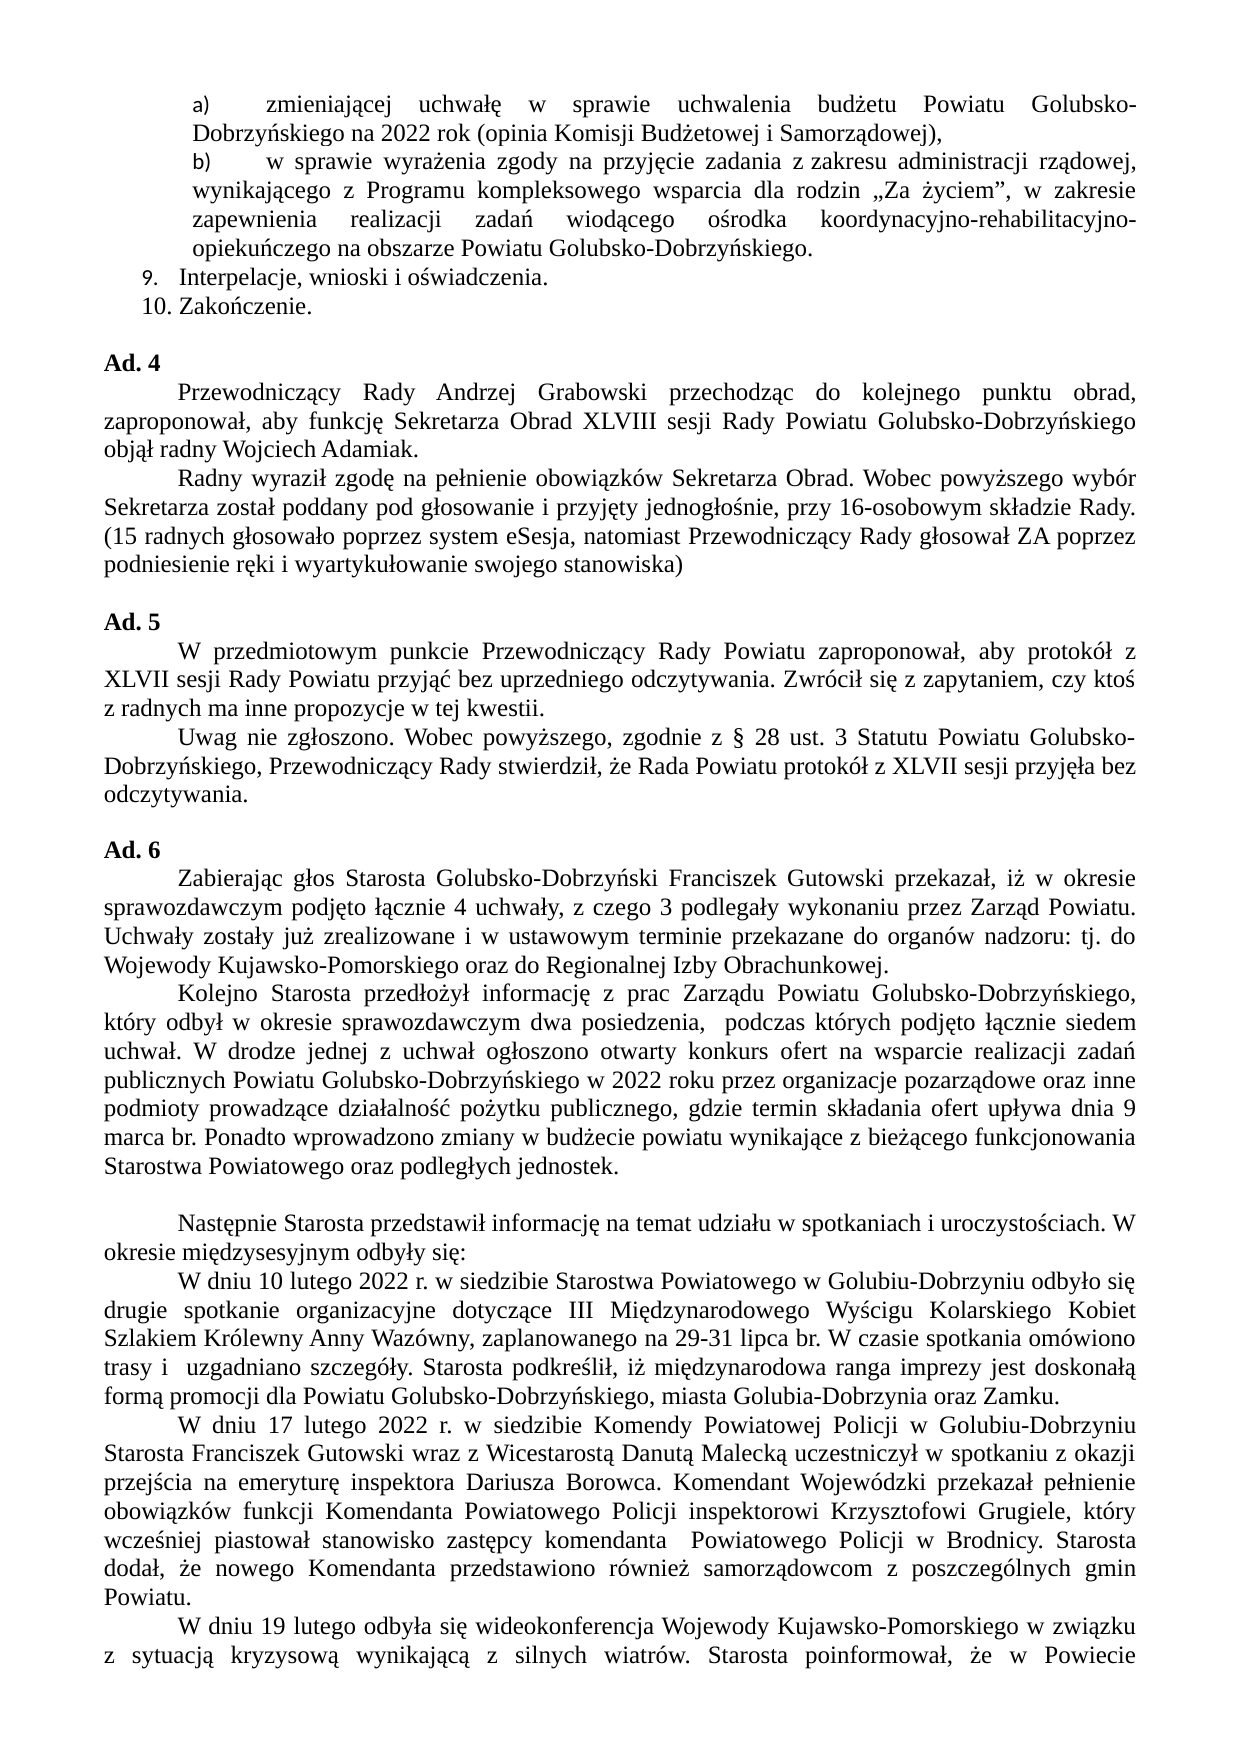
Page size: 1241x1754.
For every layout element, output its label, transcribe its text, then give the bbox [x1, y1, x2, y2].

text Następnie Starosta przedstawił informację na temat udziału w spotkaniach i uroczystościach. W okresie międzysesyjnym odbyły się: [103, 1208, 1137, 1266]
text Ad. 6 [103, 835, 1137, 863]
list zmieniającej uchwałę w sprawie uchwalenia budżetu Powiatu Golubsko-Dobrzyńskiego na 2022 rok (opinia Komisji Budżetowej i Samorządowej), [192, 89, 1137, 146]
text W dniu 19 lutego odbyła się wideokonferencja Wojewody Kujawsko-Pomorskiego w związku z sytuacją kryzysową wynikającą z silnych wiatrów. Starosta poinformował, że w Powiecie [103, 1611, 1137, 1668]
list Zakończenie. [141, 291, 1137, 319]
text Kolejno Starosta przedłożył informację z prac Zarządu Powiatu Golubsko-Dobrzyńskiego, który odbył w okresie sprawozdawczym dwa posiedzenia, podczas których podjęto łącznie siedem uchwał. W drodze jednej z uchwał ogłoszono otwarty konkurs ofert na wsparcie realizacji zadań publicznych Powiatu Golubsko-Dobrzyńskiego w 2022 roku przez organizacje pozarządowe oraz inne podmioty prowadzące działalność pożytku publicznego, gdzie termin składania ofert upływa dnia 9 marca br. Ponadto wprowadzono zmiany w budżecie powiatu wynikające z bieżącego funkcjonowania Starostwa Powiatowego oraz podległych jednostek. [103, 978, 1137, 1180]
text Ad. 4 [103, 348, 1137, 377]
text Zabierając głos Starosta Golubsko-Dobrzyński Franciszek Gutowski przekazał, iż w okresie sprawozdawczym podjęto łącznie 4 uchwały, z czego 3 podlegały wykonaniu przez Zarząd Powiatu. Uchwały zostały już zrealizowane i w ustawowym terminie przekazane do organów nadzoru: tj. do Wojewody Kujawsko-Pomorskiego oraz do Regionalnej Izby Obrachunkowej. [103, 863, 1137, 978]
text Przewodniczący Rady Andrzej Grabowski przechodząc do kolejnego punktu obrad, zaproponował, aby funkcję Sekretarza Obrad XLVIII sesji Rady Powiatu Golubsko-Dobrzyńskiego objął radny Wojciech Adamiak. [103, 377, 1137, 463]
text W przedmiotowym punkcie Przewodniczący Rady Powiatu zaproponował, aby protokół z XLVII sesji Rady Powiatu przyjąć bez uprzedniego odczytywania. Zwrócił się z zapytaniem, czy ktoś z radnych ma inne propozycje w tej kwestii. [103, 636, 1137, 722]
list Interpelacje, wnioski i oświadczenia. [141, 262, 1137, 291]
text Radny wyraził zgodę na pełnienie obowiązków Sekretarza Obrad. Wobec powyższego wybór Sekretarza został poddany pod głosowanie i przyjęty jednogłośnie, przy 16-osobowym składzie Rady. (15 radnych głosowało poprzez system eSesja, natomiast Przewodniczący Rady głosował ZA poprzez podniesienie ręki i wyartykułowanie swojego stanowiska) [103, 463, 1137, 578]
text Ad. 5 [103, 607, 1137, 636]
text Uwag nie zgłoszono. Wobec powyższego, zgodnie z § 28 ust. 3 Statutu Powiatu Golubsko-Dobrzyńskiego, Przewodniczący Rady stwierdził, że Rada Powiatu protokół z XLVII sesji przyjęła bez odczytywania. [103, 722, 1137, 808]
list w sprawie wyrażenia zgody na przyjęcie zadania z zakresu administracji rządowej, wynikającego z Programu kompleksowego wsparcia dla rodzin „Za życiem”, w zakresie zapewnienia realizacji zadań wiodącego ośrodka koordynacyjno-rehabilitacyjno-opiekuńczego na obszarze Powiatu Golubsko-Dobrzyńskiego. [192, 146, 1137, 262]
text W dniu 10 lutego 2022 r. w siedzibie Starostwa Powiatowego w Golubiu-Dobrzyniu odbyło się drugie spotkanie organizacyjne dotyczące III Międzynarodowego Wyścigu Kolarskiego Kobiet Szlakiem Królewny Anny Wazówny, zaplanowanego na 29-31 lipca br. W czasie spotkania omówiono trasy i uzgadniano szczegóły. Starosta podkreślił, iż międzynarodowa ranga imprezy jest doskonałą formą promocji dla Powiatu Golubsko-Dobrzyńskiego, miasta Golubia-Dobrzynia oraz Zamku. [103, 1266, 1137, 1410]
text W dniu 17 lutego 2022 r. w siedzibie Komendy Powiatowej Policji w Golubiu-Dobrzyniu Starosta Franciszek Gutowski wraz z Wicestarostą Danutą Malecką uczestniczył w spotkaniu z okazji przejścia na emeryturę inspektora Dariusza Borowca. Komendant Wojewódzki przekazał pełnienie obowiązków funkcji Komendanta Powiatowego Policji inspektorowi Krzysztofowi Grugiele, który wcześniej piastował stanowisko zastępcy komendanta Powiatowego Policji w Brodnicy. Starosta dodał, że nowego Komendanta przedstawiono również samorządowcom z poszczególnych gmin Powiatu. [103, 1410, 1137, 1611]
